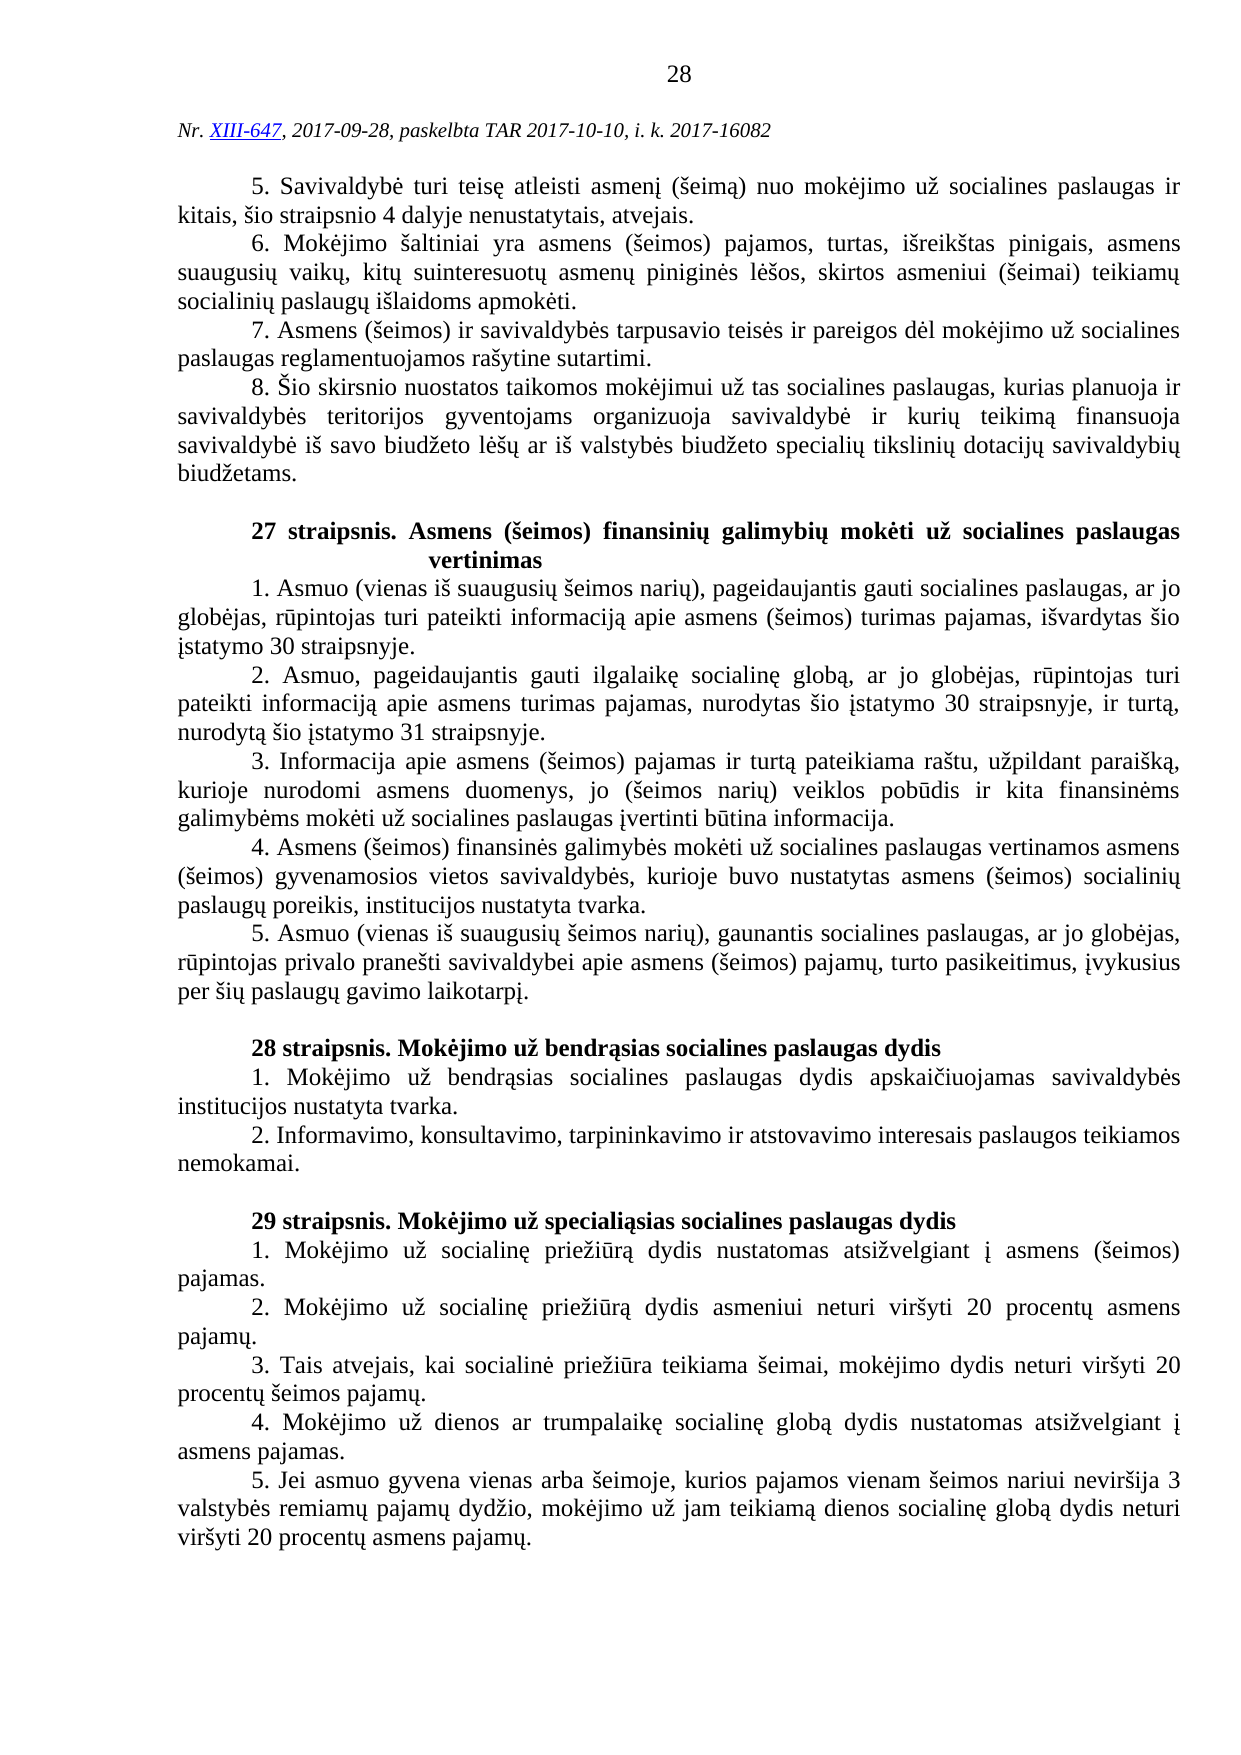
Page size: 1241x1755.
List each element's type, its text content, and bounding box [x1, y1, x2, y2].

text 8. Šio skirsnio nuostatos taikomos mokėjimui už tas socialines paslaugas, kurias planuoja ir savivaldybės teritorijos gyventojams organizuoja savivaldybė ir kurių teikimą finansuoja savivaldybė iš savo biudžeto lėšų ar iš valstybės biudžeto specialių tikslinių dotacijų savivaldybių biudžetams. [177, 372, 1181, 487]
text 27 straipsnis. Asmens (šeimos) finansinių galimybių mokėti už socialines paslaugas vertinimas [251, 516, 1181, 573]
text 4. Mokėjimo už dienos ar trumpalaikę socialinę globą dydis nustatomas atsižvelgiant į asmens pajamas. [177, 1407, 1181, 1465]
text 29 straipsnis. Mokėjimo už specialiąsias socialines paslaugas dydis [177, 1206, 1181, 1235]
text Nr. XIII-647, 2017-09-28, paskelbta TAR 2017-10-10, i. k. 2017-16082 [177, 118, 1181, 142]
text 5. Savivaldybė turi teisę atleisti asmenį (šeimą) nuo mokėjimo už socialines paslaugas ir kitais, šio straipsnio 4 dalyje nenustatytais, atvejais. [177, 171, 1181, 228]
text 1. Mokėjimo už socialinę priežiūrą dydis nustatomas atsižvelgiant į asmens (šeimos) pajamas. [177, 1235, 1181, 1292]
text 1. Mokėjimo už bendrąsias socialines paslaugas dydis apskaičiuojamas savivaldybės institucijos nustatyta tvarka. [177, 1062, 1181, 1120]
text 7. Asmens (šeimos) ir savivaldybės tarpusavio teisės ir pareigos dėl mokėjimo už socialines paslaugas reglamentuojamos rašytine sutartimi. [177, 315, 1181, 372]
text 4. Asmens (šeimos) finansinės galimybės mokėti už socialines paslaugas vertinamos asmens (šeimos) gyvenamosios vietos savivaldybės, kurioje buvo nustatytas asmens (šeimos) socialinių paslaugų poreikis, institucijos nustatyta tvarka. [177, 832, 1181, 918]
text 2. Asmuo, pageidaujantis gauti ilgalaikę socialinę globą, ar jo globėjas, rūpintojas turi pateikti informaciją apie asmens turimas pajamas, nurodytas šio įstatymo 30 straipsnyje, ir turtą, nurodytą šio įstatymo 31 straipsnyje. [177, 660, 1181, 746]
text 2. Informavimo, konsultavimo, tarpininkavimo ir atstovavimo interesais paslaugos teikiamos nemokamai. [177, 1120, 1181, 1177]
text 2. Mokėjimo už socialinę priežiūrą dydis asmeniui neturi viršyti 20 procentų asmens pajamų. [177, 1292, 1181, 1350]
text 28 straipsnis. Mokėjimo už bendrąsias socialines paslaugas dydis [177, 1033, 1181, 1062]
text 5. Asmuo (vienas iš suaugusių šeimos narių), gaunantis socialines paslaugas, ar jo globėjas, rūpintojas privalo pranešti savivaldybei apie asmens (šeimos) pajamų, turto pasikeitimus, įvykusius per šių paslaugų gavimo laikotarpį. [177, 918, 1181, 1005]
text 1. Asmuo (vienas iš suaugusių šeimos narių), pageidaujantis gauti socialines paslaugas, ar jo globėjas, rūpintojas turi pateikti informaciją apie asmens (šeimos) turimas pajamas, išvardytas šio įstatymo 30 straipsnyje. [177, 573, 1181, 660]
text 3. Tais atvejais, kai socialinė priežiūra teikiama šeimai, mokėjimo dydis neturi viršyti 20 procentų šeimos pajamų. [177, 1350, 1181, 1407]
text 5. Jei asmuo gyvena vienas arba šeimoje, kurios pajamos vienam šeimos nariui neviršija 3 valstybės remiamų pajamų dydžio, mokėjimo už jam teikiamą dienos socialinę globą dydis neturi viršyti 20 procentų asmens pajamų. [177, 1465, 1181, 1551]
text 6. Mokėjimo šaltiniai yra asmens (šeimos) pajamos, turtas, išreikštas pinigais, asmens suaugusių vaikų, kitų suinteresuotų asmenų piniginės lėšos, skirtos asmeniui (šeimai) teikiamų socialinių paslaugų išlaidoms apmokėti. [177, 228, 1181, 315]
text 3. Informacija apie asmens (šeimos) pajamas ir turtą pateikiama raštu, užpildant paraišką, kurioje nurodomi asmens duomenys, jo (šeimos narių) veiklos pobūdis ir kita finansinėms galimybėms mokėti už socialines paslaugas įvertinti būtina informacija. [177, 746, 1181, 832]
